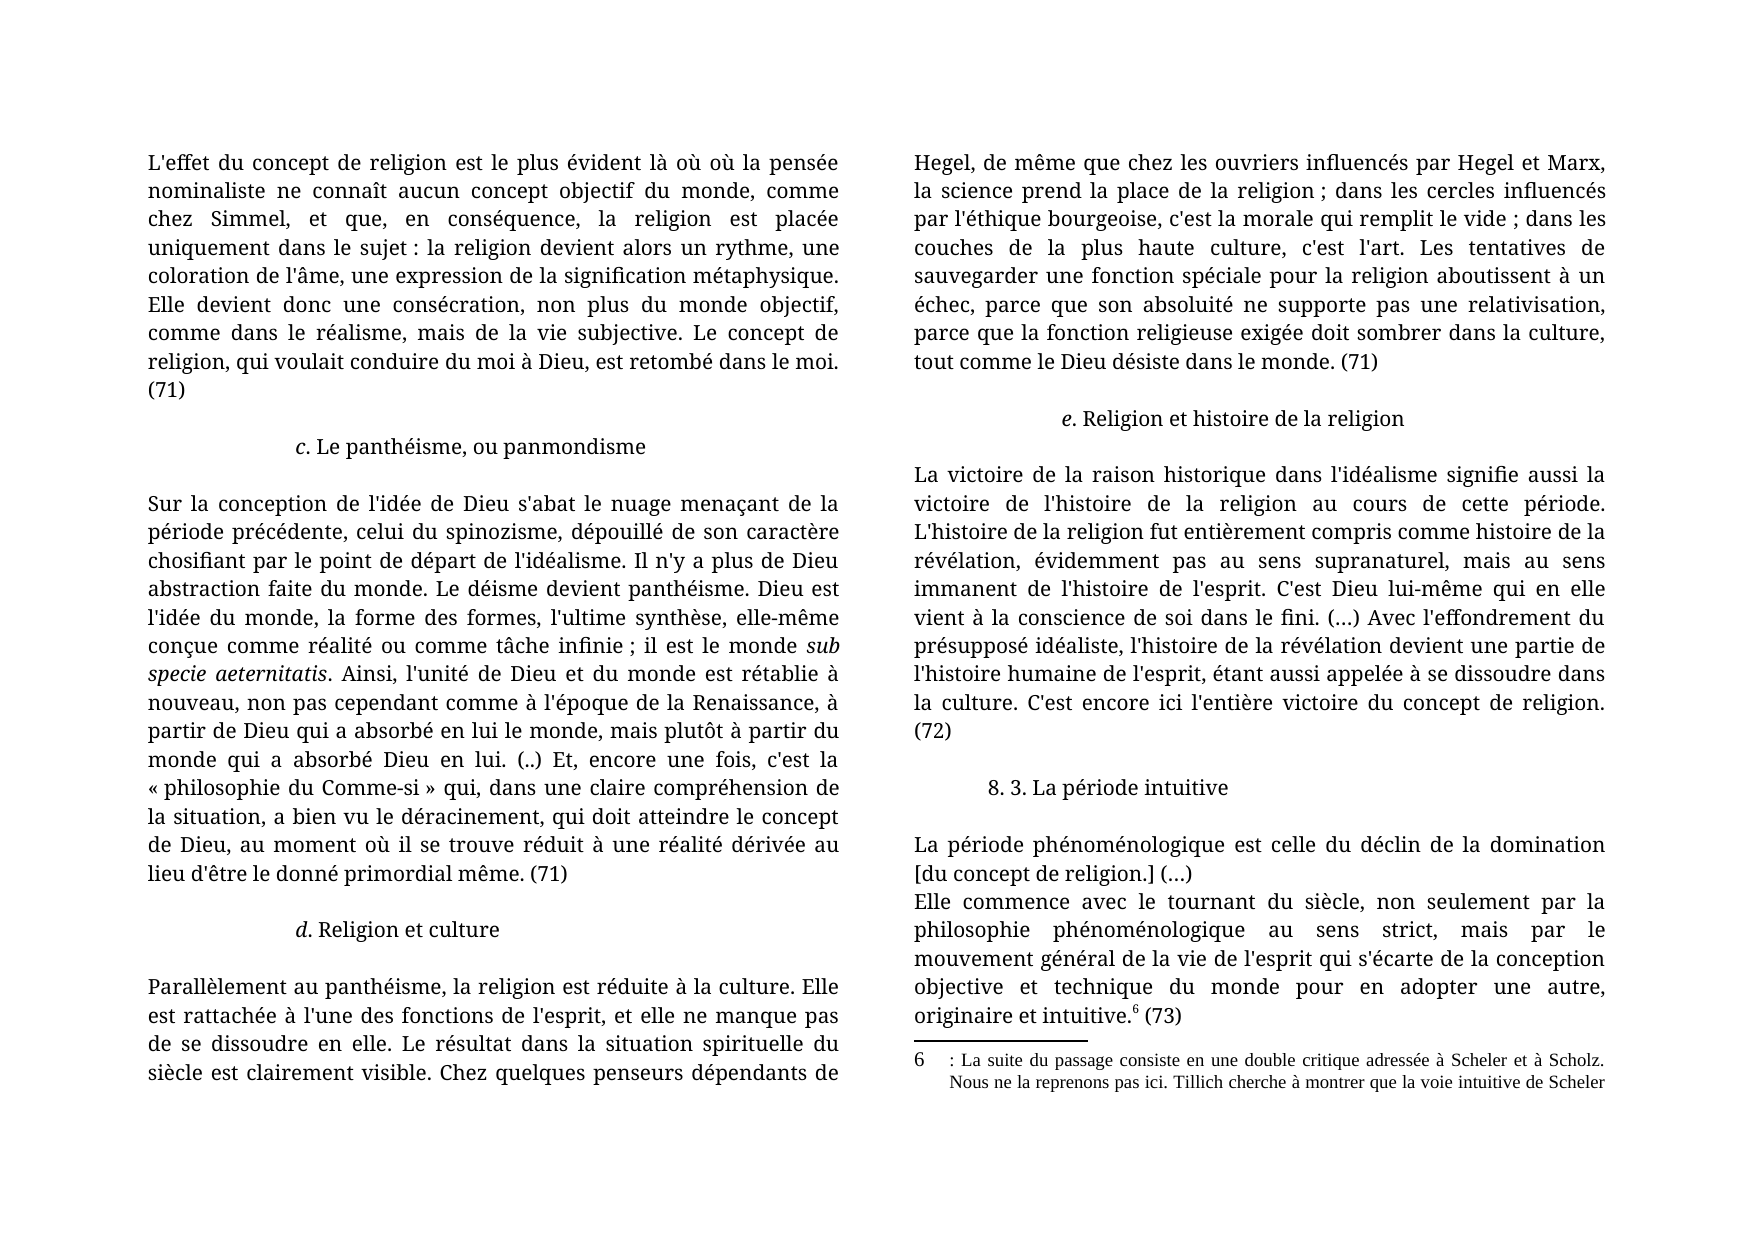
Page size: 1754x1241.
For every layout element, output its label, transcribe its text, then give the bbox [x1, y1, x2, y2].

text e. Religion et histoire de la religion [914, 404, 1606, 432]
text La période phénoménologique est celle du déclin de la domination [du concept de religion.] (…) [914, 830, 1606, 887]
text : La suite du passage consiste en une double critique adressée à Scheler et à Scholz. Nous ne la reprenons pas ici. Tillich cherche à montrer que la voie intuitive de Scheler [914, 1047, 1606, 1092]
text L'effet du concept de religion est le plus évident là où où la pensée nominaliste ne connaît aucun concept objectif du monde, comme chez Simmel, et que, en conséquence, la religion est placée uniquement dans le sujet : la religion devient alors un rythme, une coloration de l'âme, une expression de la signification métaphysique. Elle devient donc une consécration, non plus du monde objectif, comme dans le réalisme, mais de la vie subjective. Le concept de religion, qui voulait conduire du moi à Dieu, est retombé dans le moi. (71) [148, 148, 840, 404]
text 8. 3. La période intuitive [914, 773, 1606, 802]
text Elle commence avec le tournant du siècle, non seulement par la philosophie phénoménologique au sens strict, mais par le mouvement général de la vie de l'esprit qui s'écarte de la conception objective et technique du monde pour en adopter une autre, originaire et intuitive. (73) [914, 887, 1606, 1029]
text Hegel, de même que chez les ouvriers influencés par Hegel et Marx, la science prend la place de la religion ; dans les cercles influencés par l'éthique bourgeoise, c'est la morale qui remplit le vide ; dans les couches de la plus haute culture, c'est l'art. Les tentatives de sauvegarder une fonction spéciale pour la religion aboutissent à un échec, parce que son absoluité ne supporte pas une relativisation, parce que la fonction religieuse exigée doit sombrer dans la culture, tout comme le Dieu désiste dans le monde. (71) [914, 148, 1606, 375]
text Sur la conception de l'idée de Dieu s'abat le nuage menaçant de la période précédente, celui du spinozisme, dépouillé de son caractère chosifiant par le point de départ de l'idéalisme. Il n'y a plus de Dieu abstraction faite du monde. Le déisme devient panthéisme. Dieu est l'idée du monde, la forme des formes, l'ultime synthèse, elle-même conçue comme réalité ou comme tâche infinie ; il est le monde sub specie aeternitatis. Ainsi, l'unité de Dieu et du monde est rétablie à nouveau, non pas cependant comme à l'époque de la Renaissance, à partir de Dieu qui a absorbé en lui le monde, mais plutôt à partir du monde qui a absorbé Dieu en lui. (..) Et, encore une fois, c'est la « philosophie du Comme-si » qui, dans une claire compréhension de la situation, a bien vu le déracinement, qui doit atteindre le concept de Dieu, au moment où il se trouve réduit à une réalité dérivée au lieu d'être le donné primordial même. (71) [148, 489, 840, 887]
text La victoire de la raison historique dans l'idéalisme signifie aussi la victoire de l'histoire de la religion au cours de cette période. L'histoire de la religion fut entièrement compris comme histoire de la révélation, évidemment pas au sens supranaturel, mais au sens immanent de l'histoire de l'esprit. C'est Dieu lui-même qui en elle vient à la conscience de soi dans le fini. (…) Avec l'effondrement du présupposé idéaliste, l'histoire de la révélation devient une partie de l'histoire humaine de l'esprit, étant aussi appelée à se dissoudre dans la culture. C'est encore ici l'entière victoire du concept de religion. (72) [914, 461, 1606, 745]
text Parallèlement au panthéisme, la religion est réduite à la culture. Elle est rattachée à l'une des fonctions de l'esprit, et elle ne manque pas de se dissoudre en elle. Le résultat dans la situation spirituelle du siècle est clairement visible. Chez quelques penseurs dépendants de [148, 972, 840, 1086]
text c. Le panthéisme, ou panmondisme [148, 432, 840, 461]
text d. Religion et culture [148, 916, 840, 944]
